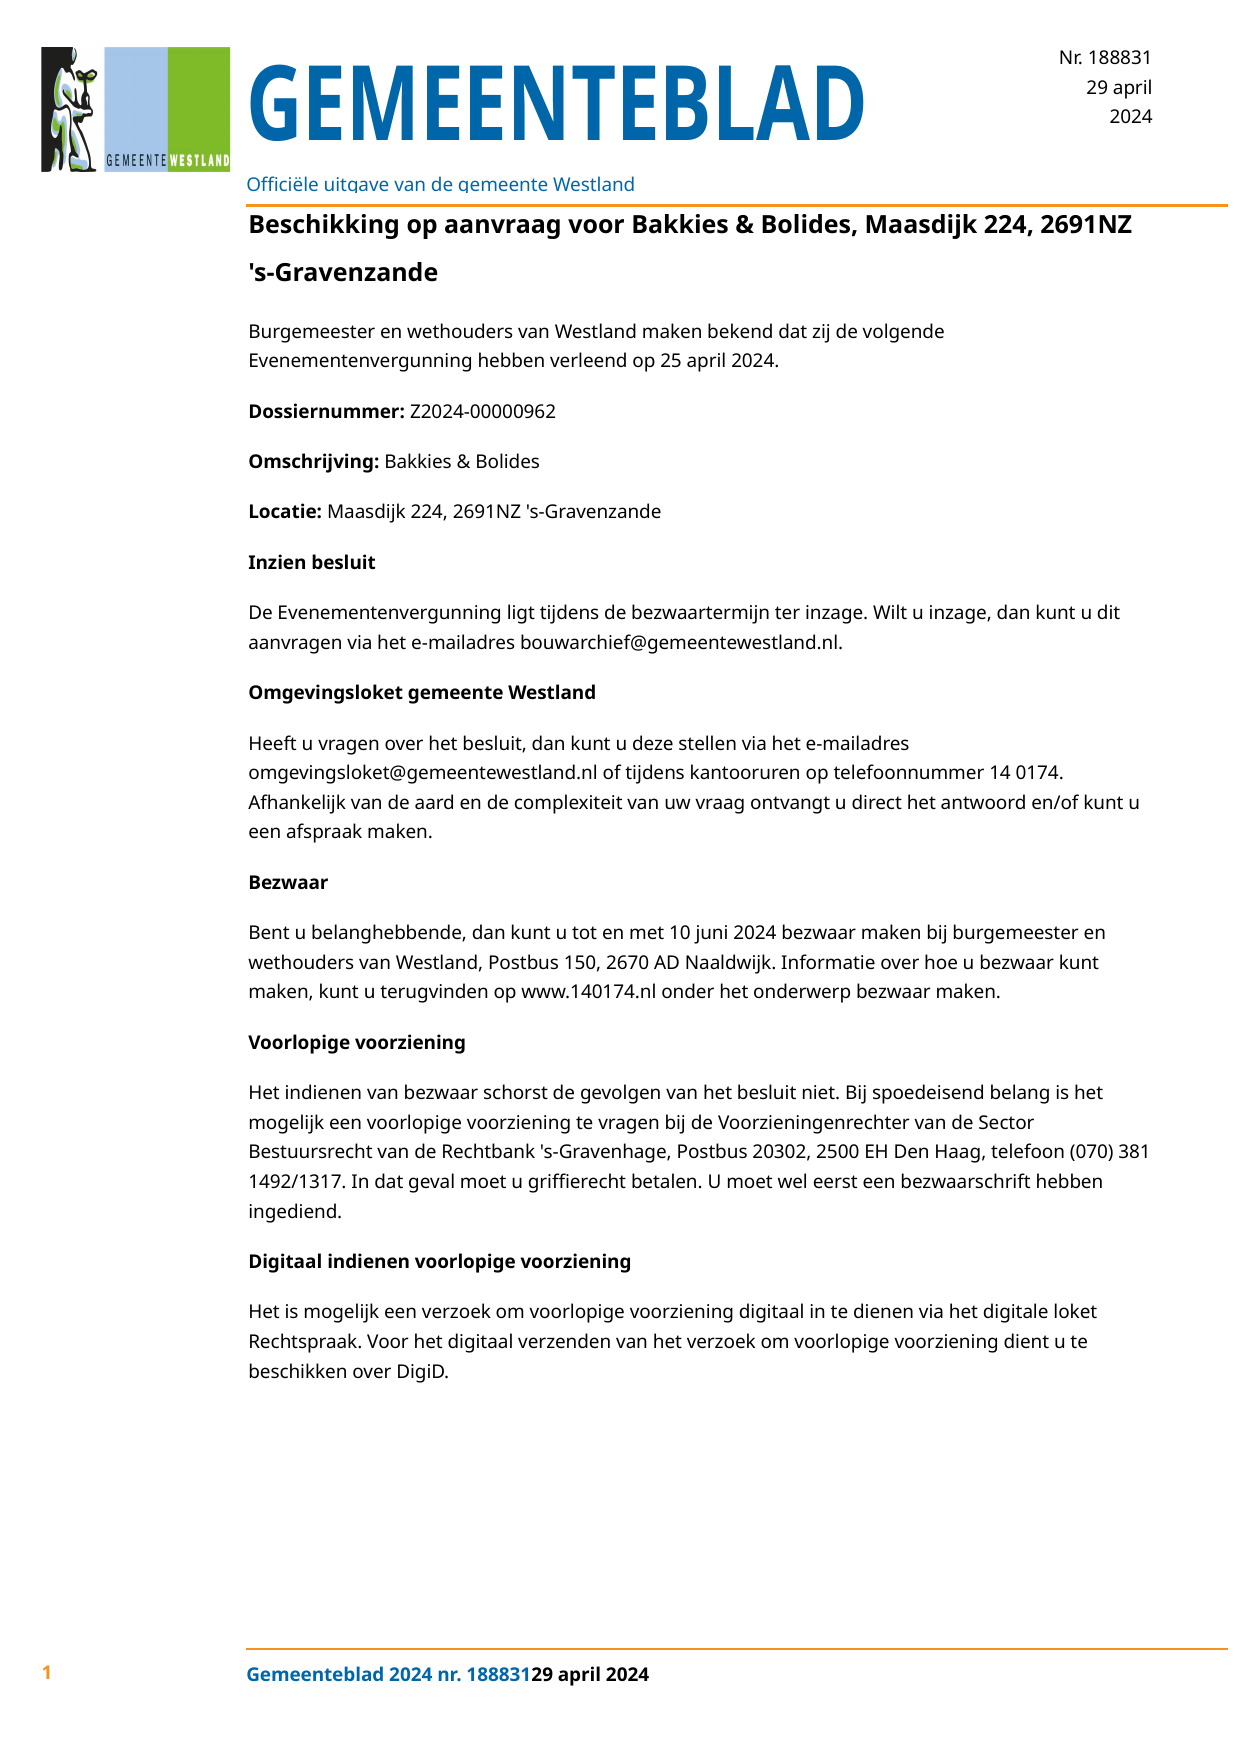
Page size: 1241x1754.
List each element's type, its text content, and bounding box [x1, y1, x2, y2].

text Inzien besluit [248, 549, 1152, 575]
text Het indienen van bezwaar schorst de gevolgen van het besluit niet. Bij spoedeisend belang is het mogelijk een voorlopige voorziening te vragen bij de Voorzieningenrechter van de Sector Bestuursrecht van de Rechtbank 's-Gravenhage, Postbus 20302, 2500 EH Den Haag, telefoon (070) 381 1492/1317. In dat geval moet u griffierecht betalen. U moet wel eerst een bezwaarschrift hebben ingediend. [248, 1079, 1152, 1224]
text Omgevingsloket gemeente Westland [248, 679, 1152, 705]
text Beschikking op aanvraag voor Bakkies & Bolides, Maasdijk 224, 2691NZ 's-Gravenzande [248, 207, 1152, 288]
text De Evenementenvergunning ligt tijdens de bezwaartermijn ter inzage. Wilt u inzage, dan kunt u dit aanvragen via het e-mailadres bouwarchief@gemeentewestland.nl. [248, 599, 1152, 655]
text Digitaal indienen voorlopige voorziening [248, 1248, 1152, 1274]
text Bezwaar [248, 869, 1152, 895]
text Bent u belanghebbende, dan kunt u tot en met 10 juni 2024 bezwaar maken bij burgemeester en wethouders van Westland, Postbus 150, 2670 AD Naaldwijk. Informatie over hoe u bezwaar kunt maken, kunt u terugvinden op www.140174.nl onder het onderwerp bezwaar maken. [248, 919, 1152, 1004]
picture [41, 47, 231, 172]
text Omschrijving: Bakkies & Bolides [248, 448, 1152, 474]
text Burgemeester en wethouders van Westland maken bekend dat zij de volgende Evenementenvergunning hebben verleend op 25 april 2024. [248, 318, 1152, 373]
text Het is mogelijk een verzoek om voorlopige voorziening digitaal in te dienen via het digitale loket Rechtspraak. Voor het digitaal verzenden van het verzoek om voorlopige voorziening dient u te beschikken over DigiD. [248, 1299, 1152, 1384]
text Locatie: Maasdijk 224, 2691NZ 's-Gravenzande [248, 499, 1152, 524]
text Heeft u vragen over het besluit, dan kunt u deze stellen via het e-mailadres omgevingsloket@gemeentewestland.nl of tijdens kantooruren op telefoonnummer 14 0174. Afhankelijk van de aard en de complexiteit van uw vraag ontvangt u direct het antwoord en/of kunt u een afspraak maken. [248, 730, 1152, 844]
text Dossiernummer: Z2024-00000962 [248, 398, 1152, 424]
text Voorlopige voorziening [248, 1029, 1152, 1055]
